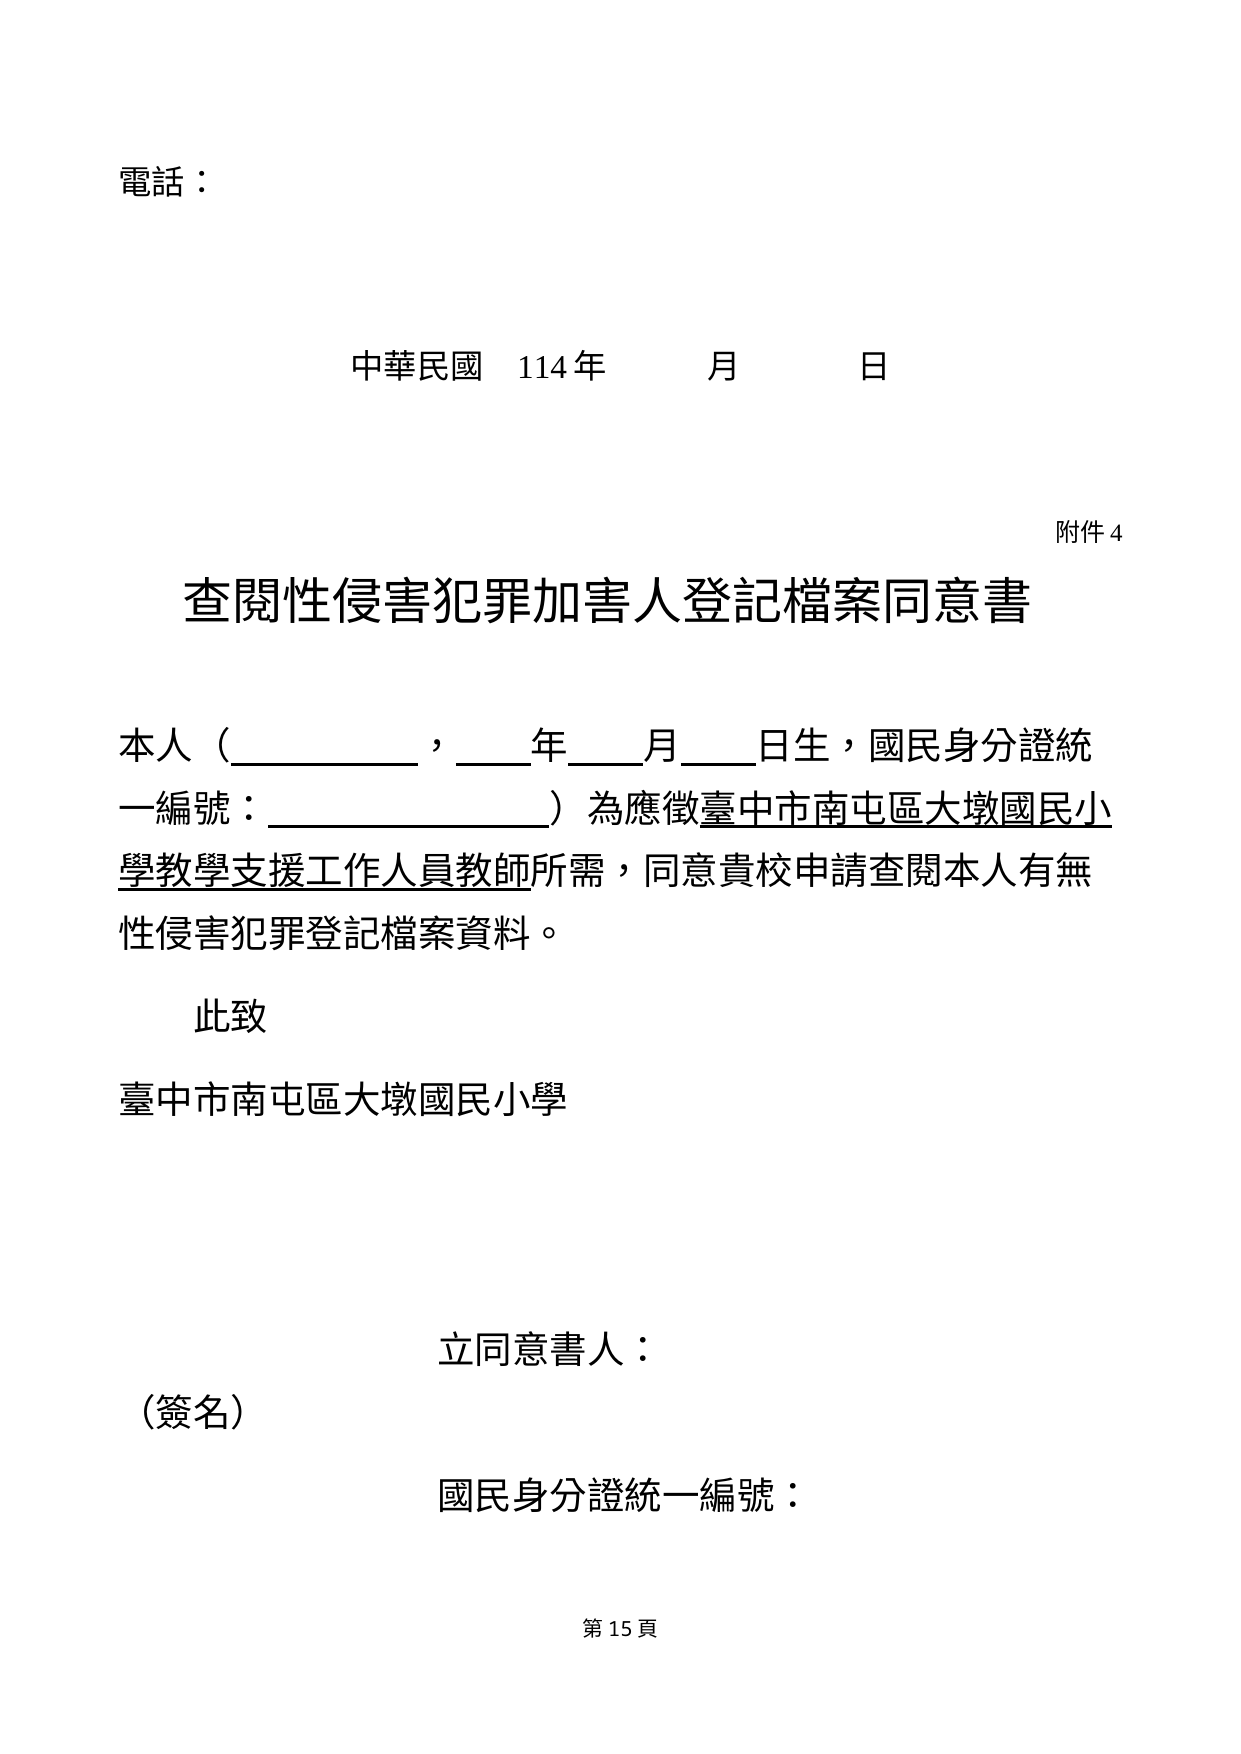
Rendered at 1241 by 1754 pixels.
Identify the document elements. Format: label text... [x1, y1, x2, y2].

text 立同意書人： （簽名） [118, 1306, 1122, 1431]
text 臺中市南屯區大墩國民小學 [118, 1056, 1122, 1118]
text 國民身分證統一編號： [118, 1452, 1122, 1514]
text 查閱性侵害犯罪加害人登記檔案同意書 [118, 561, 1122, 634]
text 本人（ ， 年 月 日生，國民身分證統一編號： ）為應徵臺中市南屯區大墩國民小學教學支援工作人員教師所需，同意貴校申請查閱本人有無性侵害犯罪登記檔案資料。 [118, 702, 1122, 952]
text 附件4 [118, 488, 1122, 551]
text 電話： [118, 156, 1122, 204]
text 中華民國 114年 月 日 [118, 322, 1122, 384]
text 此致 [118, 973, 1122, 1035]
